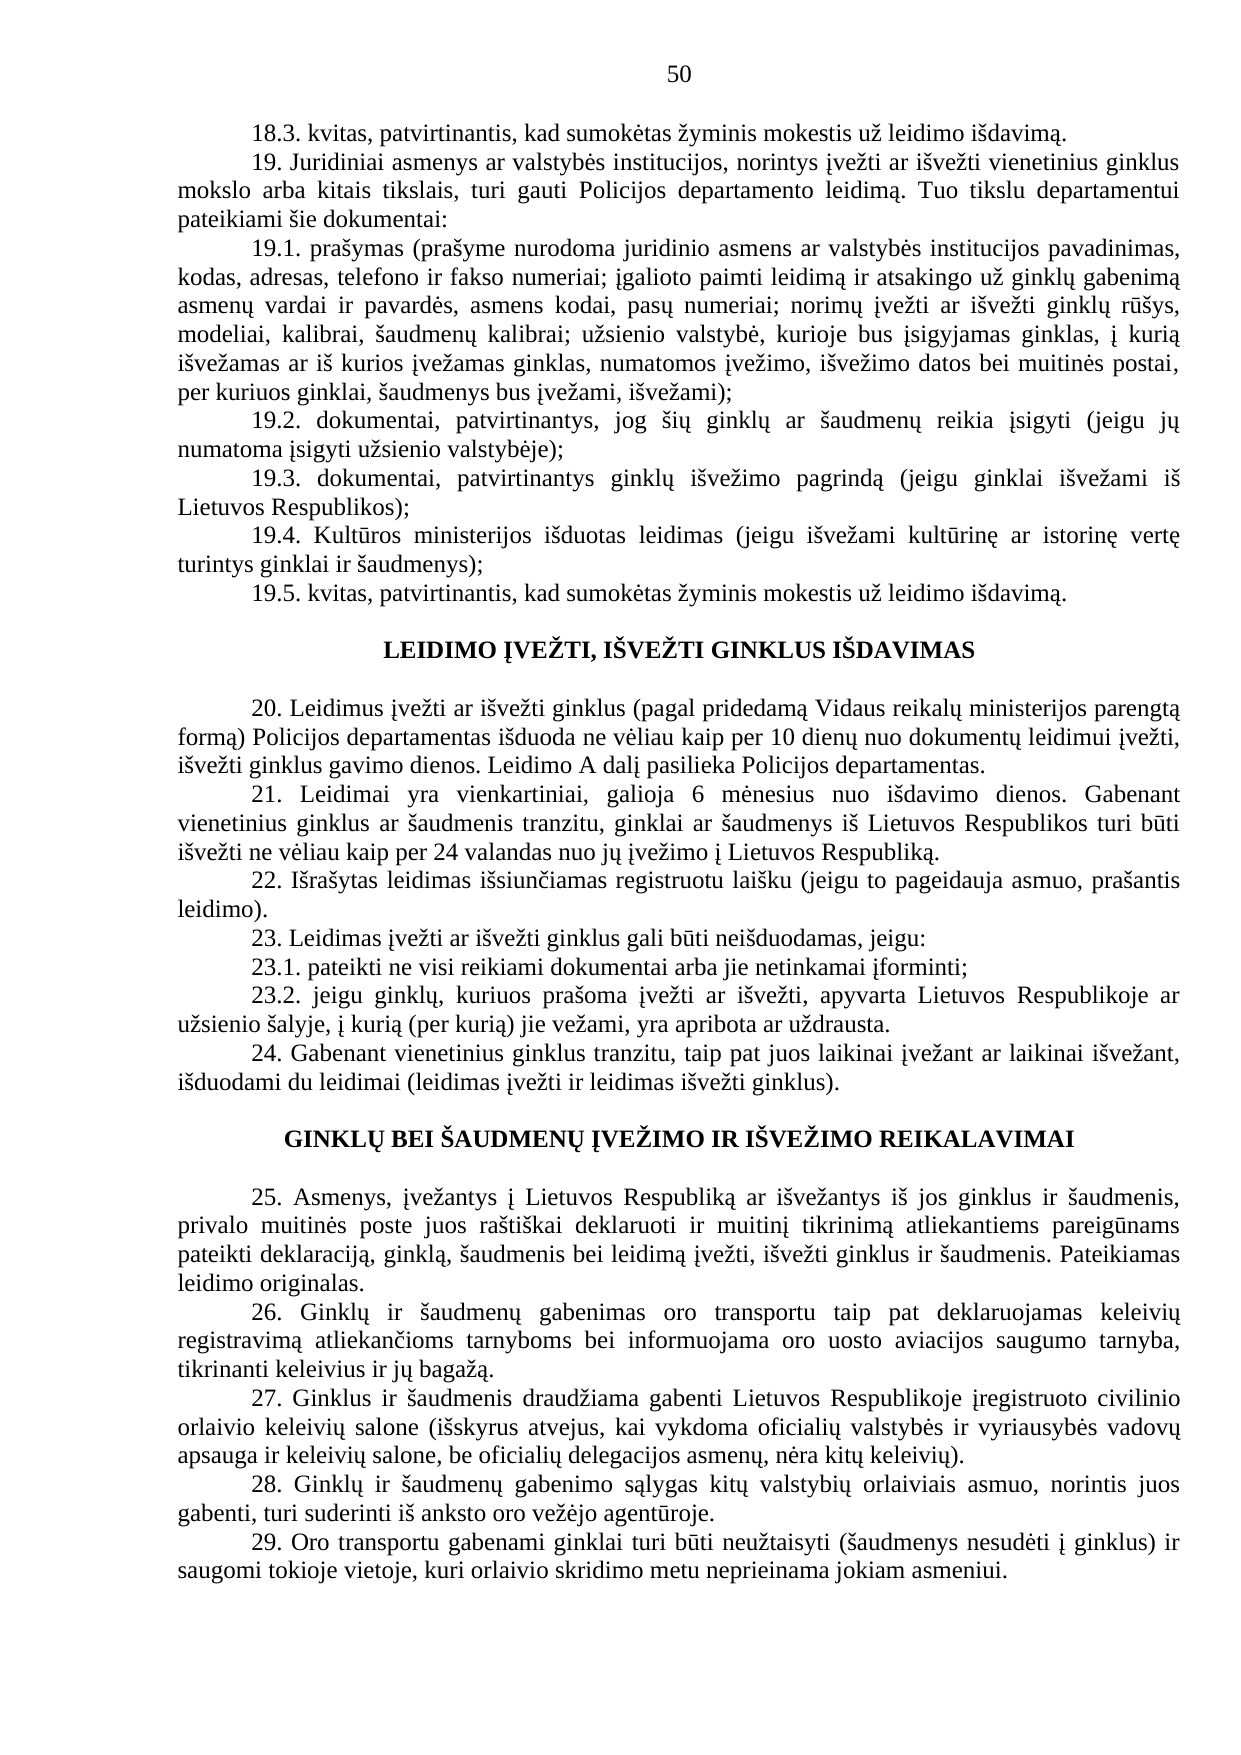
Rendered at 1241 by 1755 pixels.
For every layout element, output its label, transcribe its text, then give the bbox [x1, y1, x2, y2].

text 18.3. kvitas, patvirtinantis, kad sumokėtas žyminis mokestis už leidimo išdavimą. [177, 118, 1181, 147]
text 29. Oro transportu gabenami ginklai turi būti neužtaisyti (šaudmenys nesudėti į ginklus) ir saugomi tokioje vietoje, kuri orlaivio skridimo metu neprieinama jokiam asmeniui. [177, 1527, 1181, 1584]
text 21. Leidimai yra vienkartiniai, galioja 6 mėnesius nuo išdavimo dienos. Gabenant vienetinius ginklus ar šaudmenis tranzitu, ginklai ar šaudmenys iš Lietuvos Respublikos turi būti išvežti ne vėliau kaip per 24 valandas nuo jų įvežimo į Lietuvos Respubliką. [177, 779, 1181, 866]
text 20. Leidimus įvežti ar išvežti ginklus (pagal pridedamą Vidaus reikalų ministerijos parengtą formą) Policijos departamentas išduoda ne vėliau kaip per 10 dienų nuo dokumentų leidimui įvežti, išvežti ginklus gavimo dienos. Leidimo A dalį pasilieka Policijos departamentas. [177, 693, 1181, 779]
text 23. Leidimas įvežti ar išvežti ginklus gali būti neišduodamas, jeigu: [177, 923, 1181, 952]
text 19.1. prašymas (prašyme nurodoma juridinio asmens ar valstybės institucijos pavadinimas, kodas, adresas, telefono ir fakso numeriai; įgalioto paimti leidimą ir atsakingo už ginklų gabenimą asmenų vardai ir pavardės, asmens kodai, pasų numeriai; norimų įvežti ar išvežti ginklų rūšys, modeliai, kalibrai, šaudmenų kalibrai; užsienio valstybė, kurioje bus įsigyjamas ginklas, į kurią išvežamas ar iš kurios įvežamas ginklas, numatomos įvežimo, išvežimo datos bei muitinės postai, per kuriuos ginklai, šaudmenys bus įvežami, išvežami); [177, 233, 1181, 406]
text 28. Ginklų ir šaudmenų gabenimo sąlygas kitų valstybių orlaiviais asmuo, norintis juos gabenti, turi suderinti iš anksto oro vežėjo agentūroje. [177, 1469, 1181, 1527]
text 19.2. dokumentai, patvirtinantys, jog šių ginklų ar šaudmenų reikia įsigyti (jeigu jų numatoma įsigyti užsienio valstybėje); [177, 406, 1181, 463]
text 26. Ginklų ir šaudmenų gabenimas oro transportu taip pat deklaruojamas keleivių registravimą atliekančioms tarnyboms bei informuojama oro uosto aviacijos saugumo tarnyba, tikrinanti keleivius ir jų bagažą. [177, 1297, 1181, 1383]
text 19.4. Kultūros ministerijos išduotas leidimas (jeigu išvežami kultūrinę ar istorinę vertę turintys ginklai ir šaudmenys); [177, 521, 1181, 578]
text 19.5. kvitas, patvirtinantis, kad sumokėtas žyminis mokestis už leidimo išdavimą. [177, 578, 1181, 607]
text 27. Ginklus ir šaudmenis draudžiama gabenti Lietuvos Respublikoje įregistruoto civilinio orlaivio keleivių salone (išskyrus atvejus, kai vykdoma oficialių valstybės ir vyriausybės vadovų apsauga ir keleivių salone, be oficialių delegacijos asmenų, nėra kitų keleivių). [177, 1383, 1181, 1469]
text 25. Asmenys, įvežantys į Lietuvos Respubliką ar išvežantys iš jos ginklus ir šaudmenis, privalo muitinės poste juos raštiškai deklaruoti ir muitinį tikrinimą atliekantiems pareigūnams pateikti deklaraciją, ginklą, šaudmenis bei leidimą įvežti, išvežti ginklus ir šaudmenis. Pateikiamas leidimo originalas. [177, 1182, 1181, 1297]
text 23.2. jeigu ginklų, kuriuos prašoma įvežti ar išvežti, apyvarta Lietuvos Respublikoje ar užsienio šalyje, į kurią (per kurią) jie vežami, yra apribota ar uždrausta. [177, 981, 1181, 1038]
text 19. Juridiniai asmenys ar valstybės institucijos, norintys įvežti ar išvežti vienetinius ginklus mokslo arba kitais tikslais, turi gauti Policijos departamento leidimą. Tuo tikslu departamentui pateikiami šie dokumentai: [177, 147, 1181, 233]
text Ginklų bei šaudmenų įvežimo ir išvežimo reikalavimai [177, 1124, 1181, 1153]
text 24. Gabenant vienetinius ginklus tranzitu, taip pat juos laikinai įvežant ar laikinai išvežant, išduodami du leidimai (leidimas įvežti ir leidimas išvežti ginklus). [177, 1038, 1181, 1096]
text 23.1. pateikti ne visi reikiami dokumentai arba jie netinkamai įforminti; [177, 952, 1181, 981]
text 19.3. dokumentai, patvirtinantys ginklų išvežimo pagrindą (jeigu ginklai išvežami iš Lietuvos Respublikos); [177, 463, 1181, 521]
text Leidimo įvežti, išvežti ginklus išdavimas [177, 636, 1181, 664]
text 22. Išrašytas leidimas išsiunčiamas registruotu laišku (jeigu to pageidauja asmuo, prašantis leidimo). [177, 866, 1181, 923]
